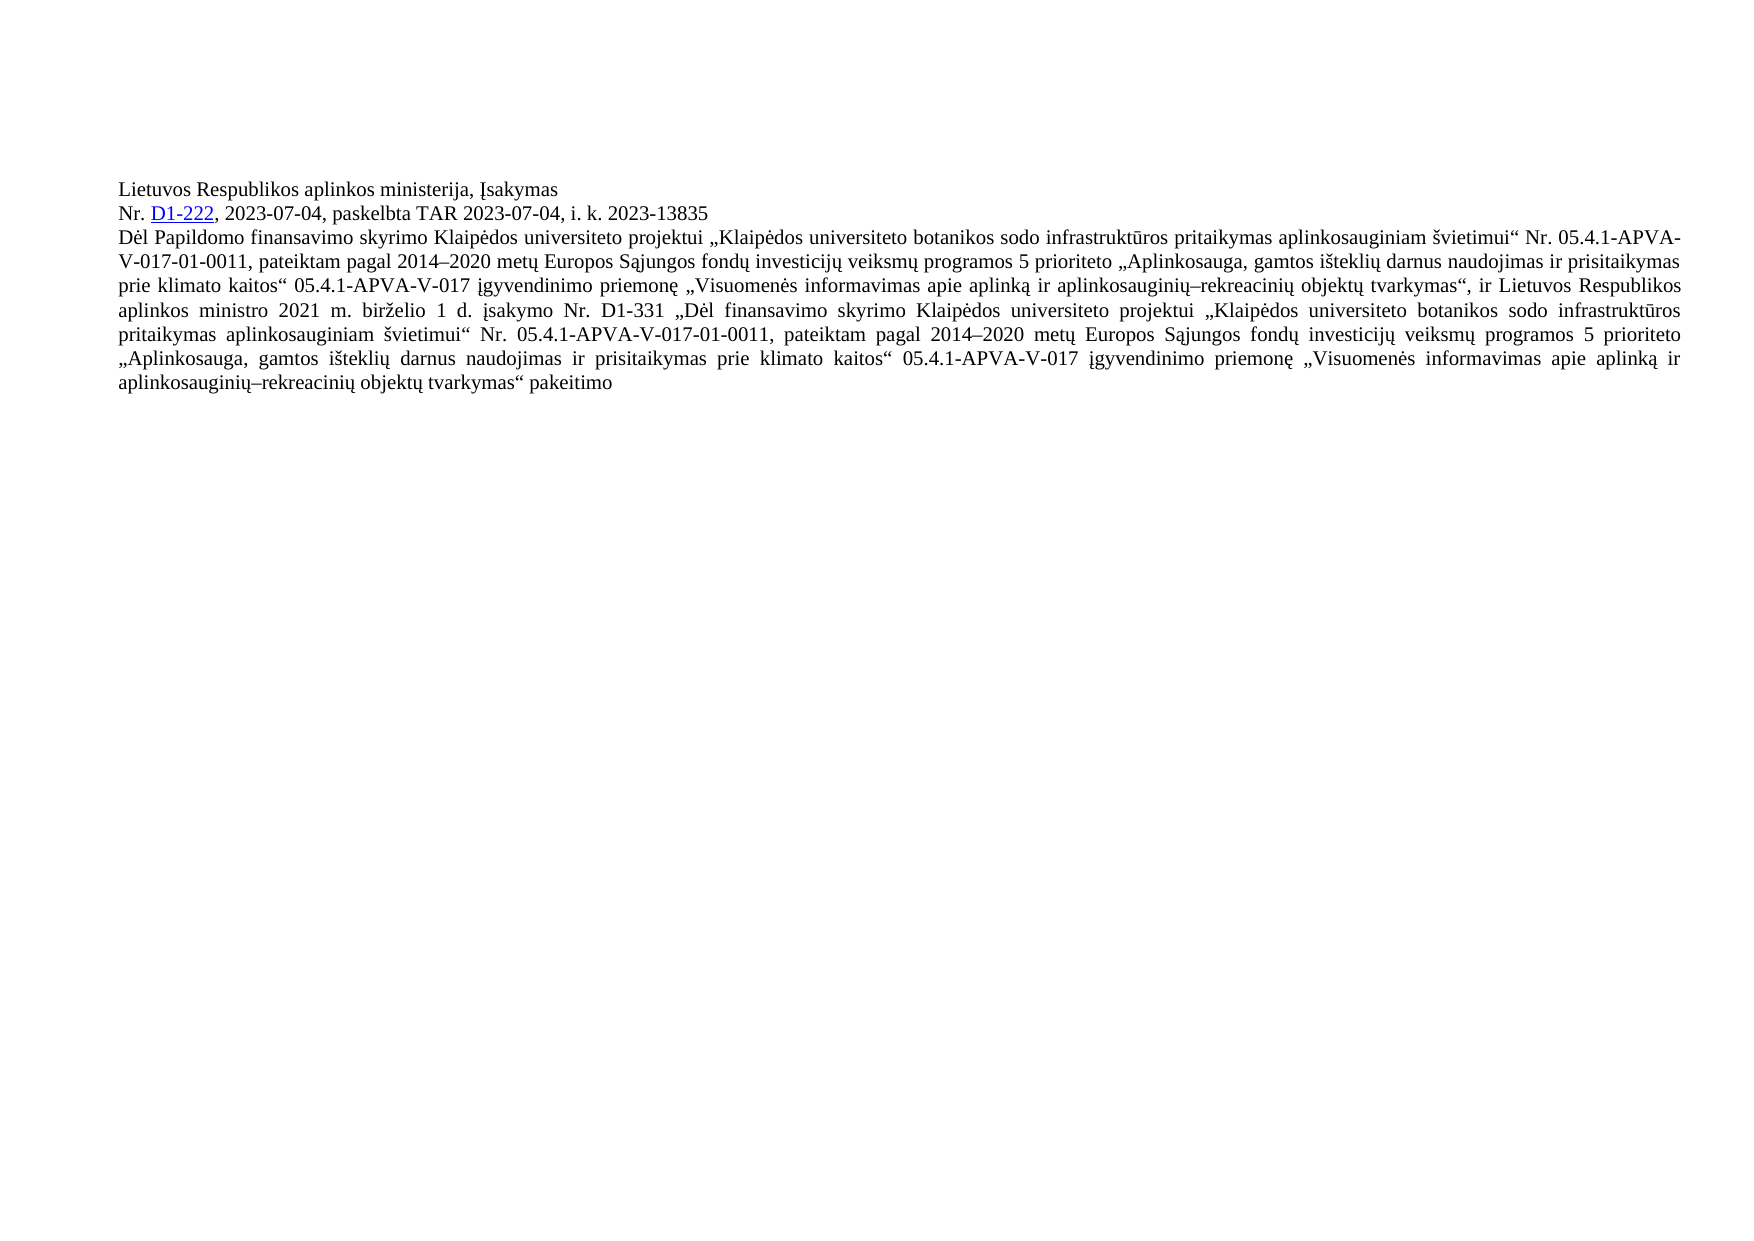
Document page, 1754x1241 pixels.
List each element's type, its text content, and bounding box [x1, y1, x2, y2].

text Lietuvos Respublikos aplinkos ministerija, Įsakymas [118, 177, 1683, 201]
text Dėl Papildomo finansavimo skyrimo Klaipėdos universiteto projektui „Klaipėdos universiteto botanikos sodo infrastruktūros pritaikymas aplinkosauginiam švietimui“ Nr. 05.4.1-APVA-V-017-01-0011, pateiktam pagal 2014–2020 metų Europos Sąjungos fondų investicijų veiksmų programos 5 prioriteto „Aplinkosauga, gamtos išteklių darnus naudojimas ir prisitaikymas prie klimato kaitos“ 05.4.1-APVA-V-017 įgyvendinimo priemonę „Visuomenės informavimas apie aplinką ir aplinkosauginių–rekreacinių objektų tvarkymas“, ir Lietuvos Respublikos aplinkos ministro 2021 m. birželio 1 d. įsakymo Nr. D1-331 „Dėl finansavimo skyrimo Klaipėdos universiteto projektui „Klaipėdos universiteto botanikos sodo infrastruktūros pritaikymas aplinkosauginiam švietimui“ Nr. 05.4.1-APVA-V-017-01-0011, pateiktam pagal 2014–2020 metų Europos Sąjungos fondų investicijų veiksmų programos 5 prioriteto „Aplinkosauga, gamtos išteklių darnus naudojimas ir prisitaikymas prie klimato kaitos“ 05.4.1-APVA-V-017 įgyvendinimo priemonę „Visuomenės informavimas apie aplinką ir aplinkosauginių–rekreacinių objektų tvarkymas“ pakeitimo [118, 225, 1683, 394]
text Nr. D1-222, 2023-07-04, paskelbta TAR 2023-07-04, i. k. 2023-13835 [118, 201, 1683, 225]
